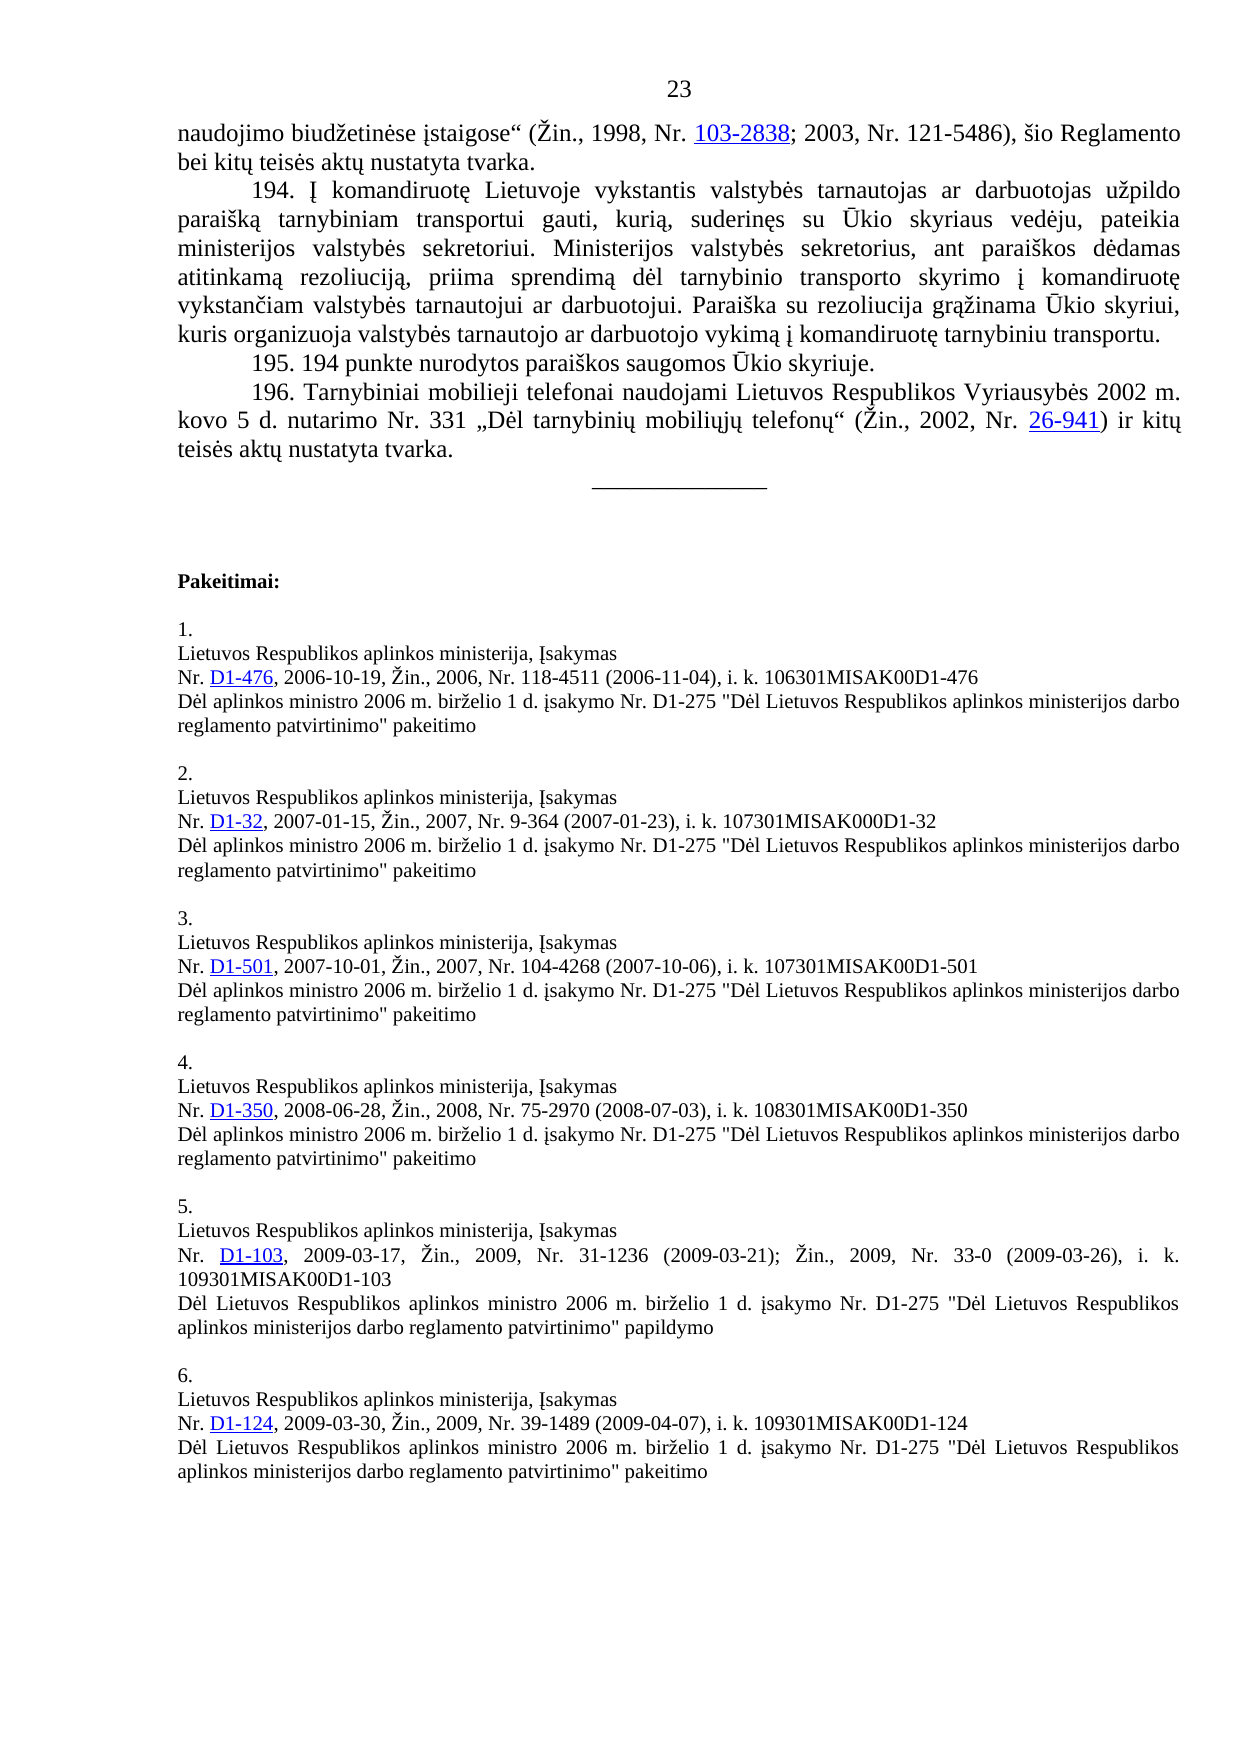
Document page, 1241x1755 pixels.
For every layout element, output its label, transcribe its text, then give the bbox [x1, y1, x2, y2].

text 3. [177, 906, 1181, 930]
text 196. Tarnybiniai mobilieji telefonai naudojami Lietuvos Respublikos Vyriausybės 2002 m. kovo 5 d. nutarimo Nr. 331 „Dėl tarnybinių mobiliųjų telefonų“ (Žin., 2002, Nr. 26-941) ir kitų teisės aktų nustatyta tvarka. [177, 377, 1181, 463]
text 5. [177, 1194, 1181, 1218]
text Lietuvos Respublikos aplinkos ministerija, Įsakymas [177, 1074, 1181, 1098]
text naudojimo biudžetinėse įstaigose“ (Žin., 1998, Nr. 103-2838; 2003, Nr. 121-5486), šio Reglamento bei kitų teisės aktų nustatyta tvarka. [177, 118, 1181, 176]
text Pakeitimai: [177, 569, 1181, 593]
text 2. [177, 761, 1181, 785]
text Nr. D1-124, 2009-03-30, Žin., 2009, Nr. 39-1489 (2009-04-07), i. k. 109301MISAK00D1-124 [177, 1411, 1181, 1435]
text Nr. D1-350, 2008-06-28, Žin., 2008, Nr. 75-2970 (2008-07-03), i. k. 108301MISAK00D1-350 [177, 1098, 1181, 1122]
text ______________ [177, 463, 1181, 492]
text 6. [177, 1363, 1181, 1387]
text 194. Į komandiruotę Lietuvoje vykstantis valstybės tarnautojas ar darbuotojas užpildo paraišką tarnybiniam transportui gauti, kurią, suderinęs su Ūkio skyriaus vedėju, pateikia ministerijos valstybės sekretoriui. Ministerijos valstybės sekretorius, ant paraiškos dėdamas atitinkamą rezoliuciją, priima sprendimą dėl tarnybinio transporto skyrimo į komandiruotę vykstančiam valstybės tarnautojui ar darbuotojui. Paraiška su rezoliucija grąžinama Ūkio skyriui, kuris organizuoja valstybės tarnautojo ar darbuotojo vykimą į komandiruotę tarnybiniu transportu. [177, 176, 1181, 348]
text Nr. D1-103, 2009-03-17, Žin., 2009, Nr. 31-1236 (2009-03-21); Žin., 2009, Nr. 33-0 (2009-03-26), i. k. 109301MISAK00D1-103 [177, 1242, 1181, 1291]
text Dėl Lietuvos Respublikos aplinkos ministro 2006 m. birželio 1 d. įsakymo Nr. D1-275 "Dėl Lietuvos Respublikos aplinkos ministerijos darbo reglamento patvirtinimo" papildymo [177, 1291, 1181, 1339]
text 195. 194 punkte nurodytos paraiškos saugomos Ūkio skyriuje. [177, 348, 1181, 377]
text Nr. D1-476, 2006-10-19, Žin., 2006, Nr. 118-4511 (2006-11-04), i. k. 106301MISAK00D1-476 [177, 665, 1181, 689]
text 4. [177, 1050, 1181, 1074]
text Nr. D1-32, 2007-01-15, Žin., 2007, Nr. 9-364 (2007-01-23), i. k. 107301MISAK000D1-32 [177, 809, 1181, 833]
text Nr. D1-501, 2007-10-01, Žin., 2007, Nr. 104-4268 (2007-10-06), i. k. 107301MISAK00D1-501 [177, 954, 1181, 978]
text Lietuvos Respublikos aplinkos ministerija, Įsakymas [177, 1387, 1181, 1411]
text Dėl Lietuvos Respublikos aplinkos ministro 2006 m. birželio 1 d. įsakymo Nr. D1-275 "Dėl Lietuvos Respublikos aplinkos ministerijos darbo reglamento patvirtinimo" pakeitimo [177, 1435, 1181, 1483]
text Lietuvos Respublikos aplinkos ministerija, Įsakymas [177, 785, 1181, 809]
text Lietuvos Respublikos aplinkos ministerija, Įsakymas [177, 930, 1181, 954]
text Dėl aplinkos ministro 2006 m. birželio 1 d. įsakymo Nr. D1-275 "Dėl Lietuvos Respublikos aplinkos ministerijos darbo reglamento patvirtinimo" pakeitimo [177, 689, 1181, 737]
text Lietuvos Respublikos aplinkos ministerija, Įsakymas [177, 1218, 1181, 1242]
text Lietuvos Respublikos aplinkos ministerija, Įsakymas [177, 641, 1181, 665]
text Dėl aplinkos ministro 2006 m. birželio 1 d. įsakymo Nr. D1-275 "Dėl Lietuvos Respublikos aplinkos ministerijos darbo reglamento patvirtinimo" pakeitimo [177, 1122, 1181, 1170]
text Dėl aplinkos ministro 2006 m. birželio 1 d. įsakymo Nr. D1-275 "Dėl Lietuvos Respublikos aplinkos ministerijos darbo reglamento patvirtinimo" pakeitimo [177, 978, 1181, 1026]
text Dėl aplinkos ministro 2006 m. birželio 1 d. įsakymo Nr. D1-275 "Dėl Lietuvos Respublikos aplinkos ministerijos darbo reglamento patvirtinimo" pakeitimo [177, 833, 1181, 882]
text 1. [177, 617, 1181, 641]
